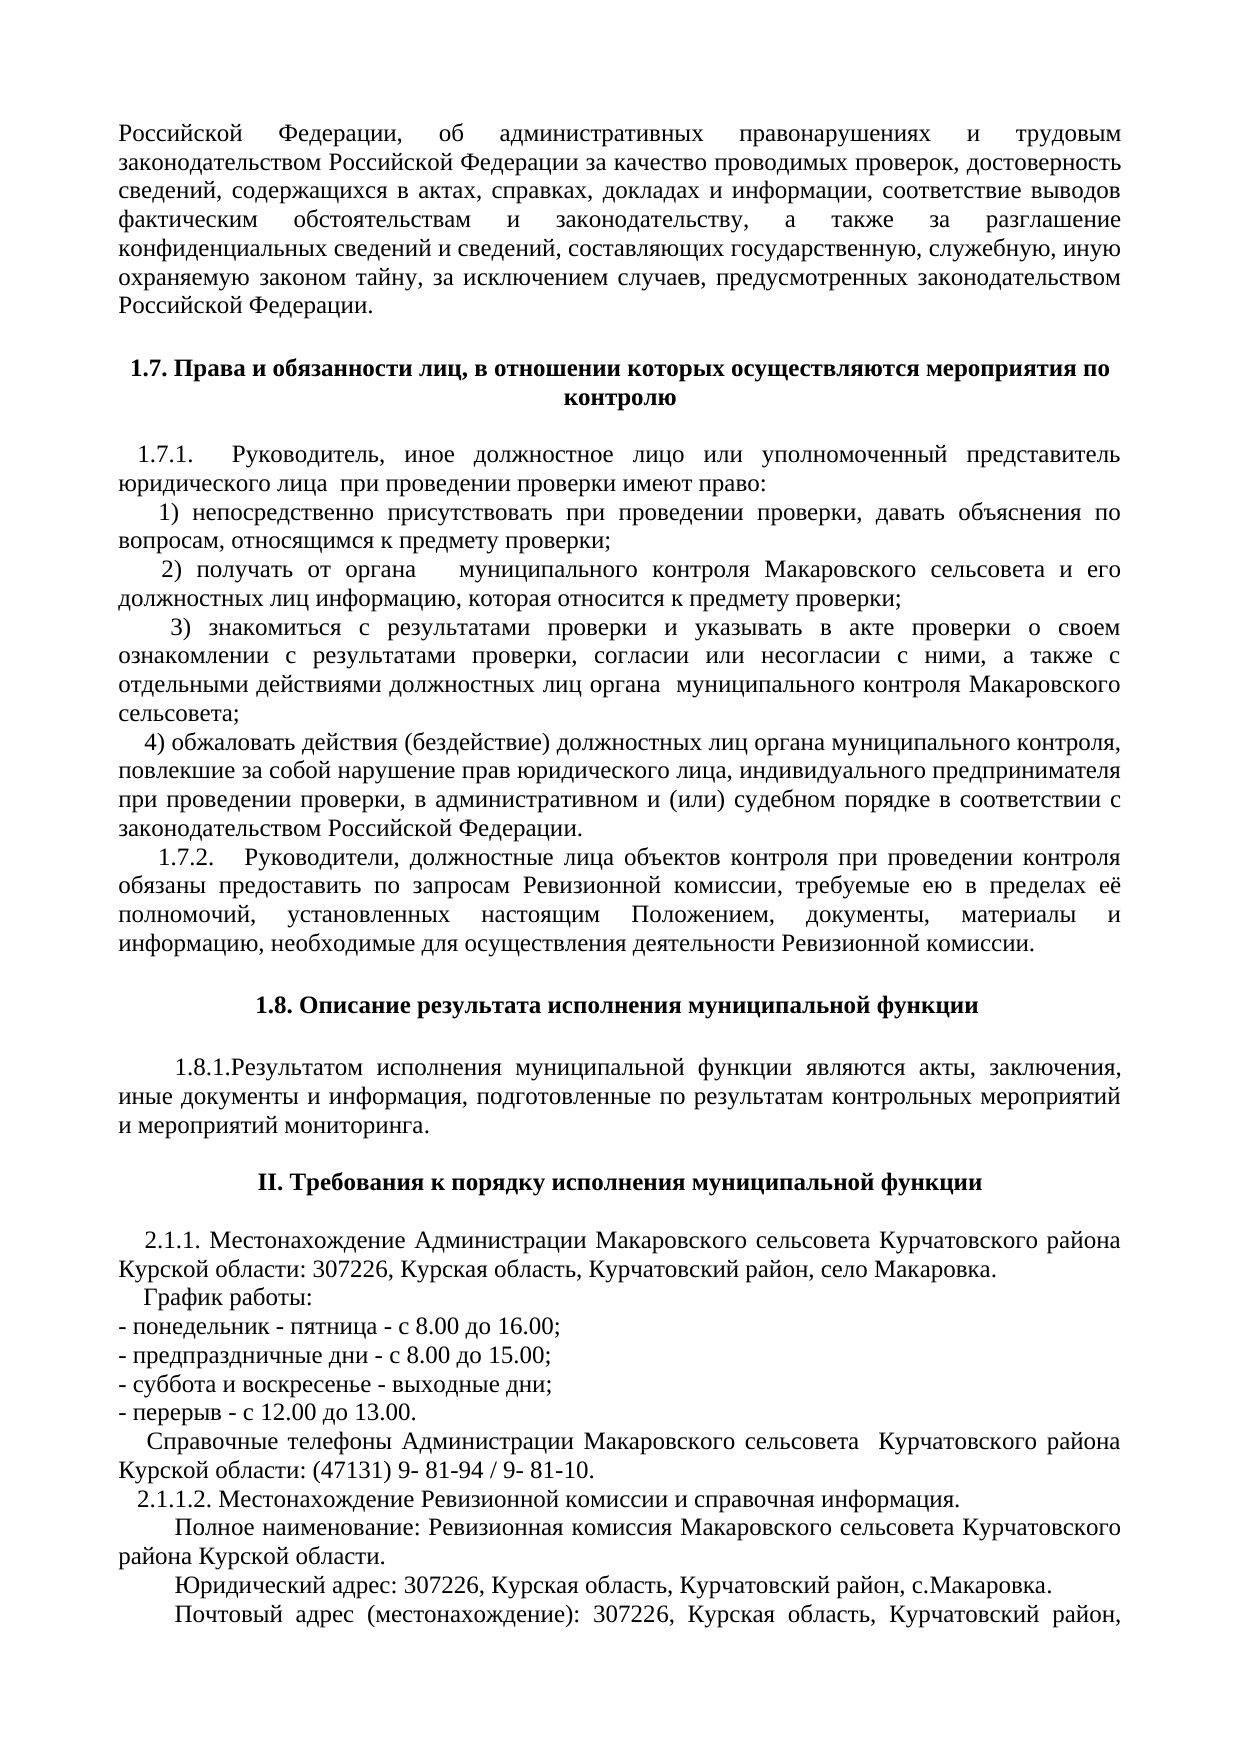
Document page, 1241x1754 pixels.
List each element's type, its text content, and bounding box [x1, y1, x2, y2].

text Почтовый адрес (местонахождение): 307226, Курская область, Курчатовский район, [118, 1599, 1122, 1627]
text 2) получать от органа муниципального контроля Макаровского сельсовета и его должностных лиц информацию, которая относится к предмету проверки; [118, 554, 1122, 612]
text 1.7.1. Руководитель, иное должностное лицо или уполномоченный представитель юридического лица при проведении проверки имеют право: [118, 439, 1122, 497]
text 1.7. Права и обязанности лиц, в отношении которых осуществляются мероприятия по контролю [118, 353, 1122, 410]
text Юридический адрес: 307226, Курская область, Курчатовский район, с.Макаровка. [118, 1570, 1122, 1599]
subtitle 1.7.2. Руководители, должностные лица объектов контроля при проведении контроля обязаны предоставить по запросам Ревизионной комиссии, требуемые ею в пределах её полномочий, установленных настоящим Положением, документы, материалы и информацию, необходимые для осуществления деятельности Ревизионной комиссии. [118, 842, 1122, 957]
text 2.1.1. Местонахождение Администрации Макаровского сельсовета Курчатовского района Курской области: 307226, Курская область, Курчатовский район, село Макаровка. [118, 1225, 1122, 1282]
text - предпраздничные дни - с 8.00 до 15.00; [118, 1340, 1122, 1369]
text Полное наименование: Ревизионная комиссия Макаровского сельсовета Курчатовского района Курской области. [118, 1512, 1122, 1570]
text Российской Федерации, об административных правонарушениях и трудовым законодательством Российской Федерации за качество проводимых проверок, достоверность сведений, содержащихся в актах, справках, докладах и информации, соответствие выводов фактическим обстоятельствам и законодательству, а также за разглашение конфиденциальных сведений и сведений, составляющих государственную, служебную, иную охраняемую законом тайну, за исключением случаев, предусмотренных законодательством Российской Федерации. [118, 118, 1122, 319]
text Справочные телефоны Администрации Макаровского сельсовета Курчатовского района Курской области: (47131) 9- 81-94 / 9- 81-10. [118, 1426, 1122, 1484]
text - понедельник - пятница - с 8.00 до 16.00; [118, 1311, 1122, 1340]
subtitle 1.8. Описание результата исполнения муниципальной функции [118, 990, 1122, 1019]
text 3) знакомиться с результатами проверки и указывать в акте проверки о своем ознакомлении с результатами проверки, согласии или несогласии с ними, а также с отдельными действиями должностных лиц органа муниципального контроля Макаровского сельсовета; [118, 612, 1122, 727]
text 2.1.1.2. Местонахождение Ревизионной комиссии и справочная информация. [118, 1484, 1122, 1512]
text - суббота и воскресенье - выходные дни; [118, 1369, 1122, 1397]
text 1.8.1.Результатом исполнения муниципальной функции являются акты, заключения, иные документы и информация, подготовленные по результатам контрольных мероприятий и мероприятий мониторинга. [118, 1052, 1122, 1139]
text II. Требования к порядку исполнения муниципальной функции [118, 1167, 1122, 1196]
text 4) обжаловать действия (бездействие) должностных лиц органа муниципального контроля, повлекшие за собой нарушение прав юридического лица, индивидуального предпринимателя при проведении проверки, в административном и (или) судебном порядке в соответствии с законодательством Российской Федерации. [118, 727, 1122, 842]
text 1) непосредственно присутствовать при проведении проверки, давать объяснения по вопросам, относящимся к предмету проверки; [118, 497, 1122, 554]
text - перерыв - с 12.00 до 13.00. [118, 1397, 1122, 1426]
text График работы: [118, 1282, 1122, 1311]
